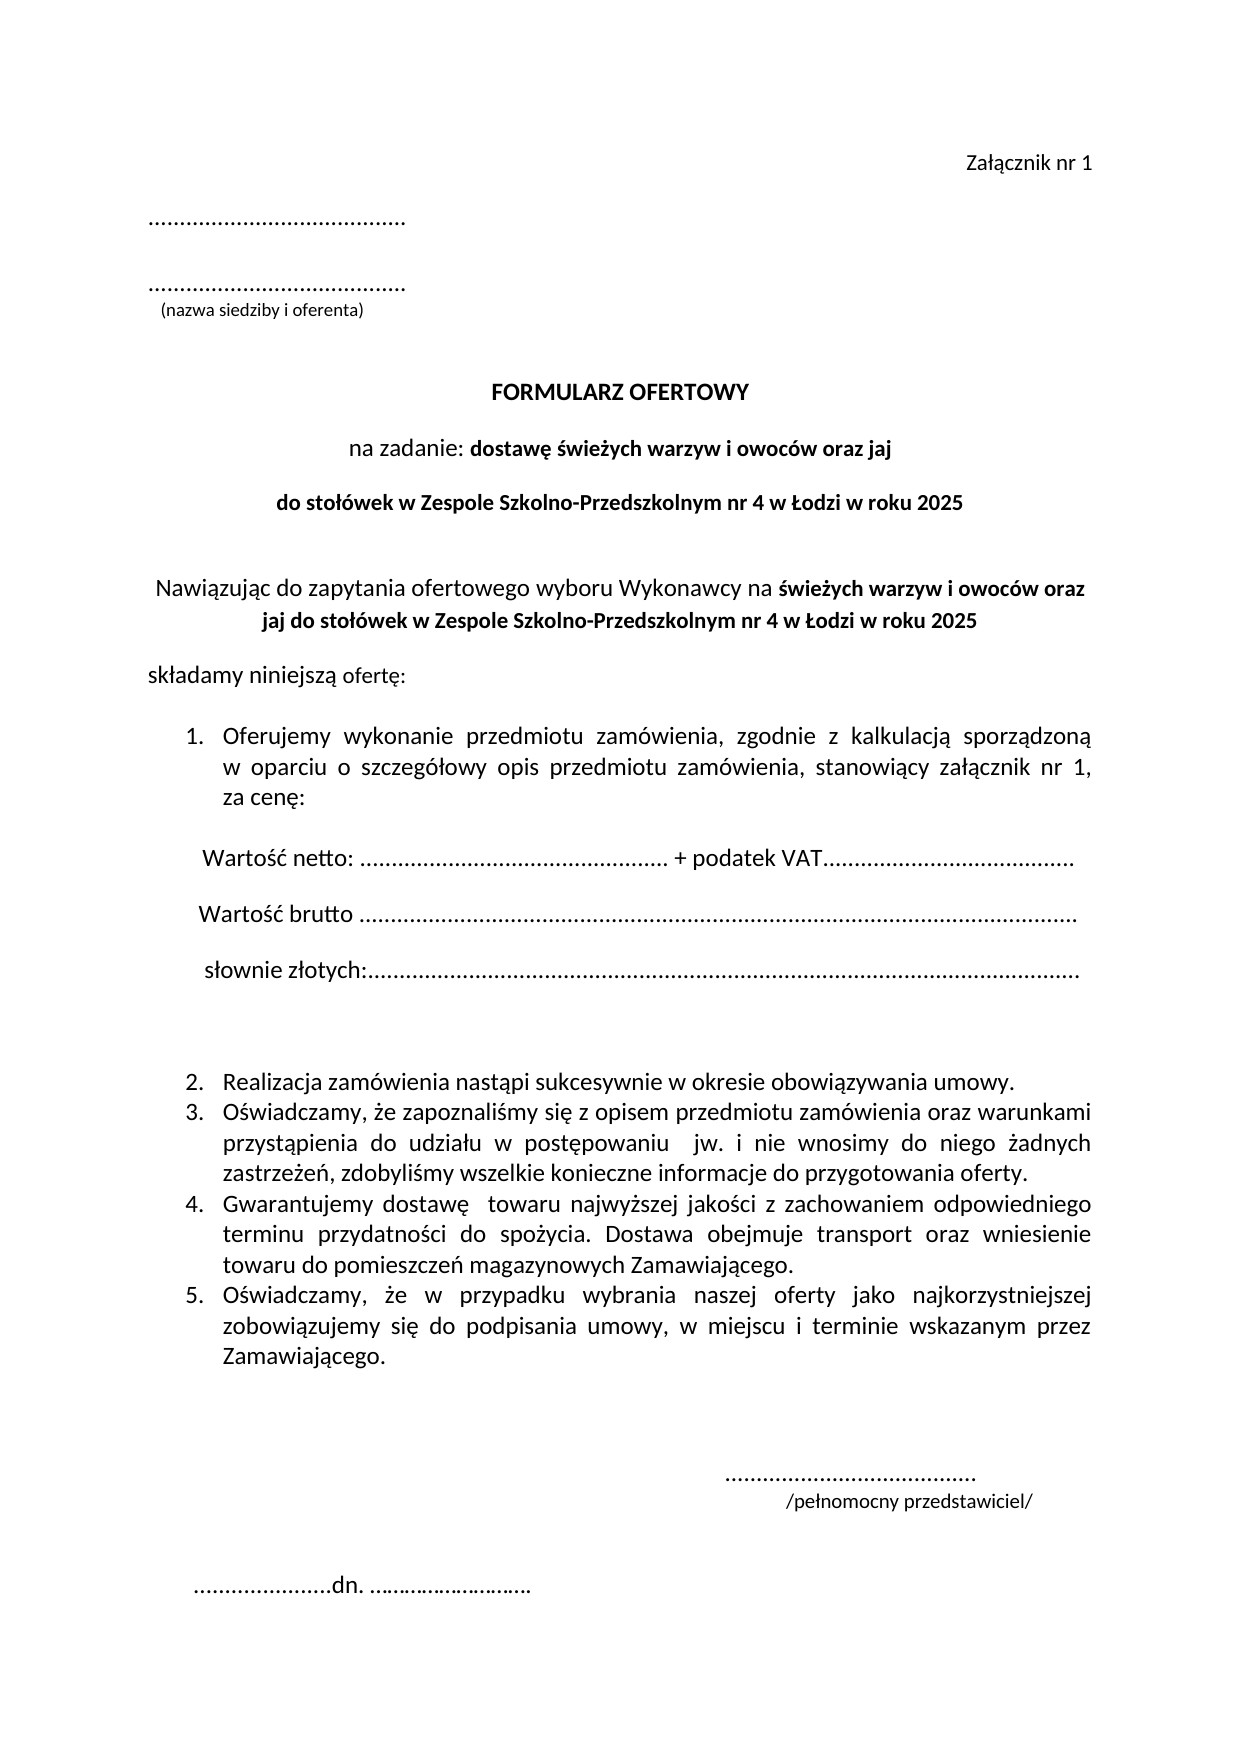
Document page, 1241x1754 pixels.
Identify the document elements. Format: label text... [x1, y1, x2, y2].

text (nazwa siedziby i oferenta) [148, 298, 1093, 321]
text słownie złotych:................................................................................................................. [148, 954, 1093, 985]
list Oświadczamy, że zapoznaliśmy się z opisem przedmiotu zamówienia oraz warunkami przystąpienia do udziału w postępowaniu jw. i nie wnosimy do niego żadnych zastrzeżeń, zdobyliśmy wszelkie konieczne informacje do przygotowania oferty. [185, 1096, 1093, 1188]
text Nawiązując do zapytania ofertowego wyboru Wykonawcy na świeżych warzyw i owoców oraz jaj do stołówek w Zespole Szkolno-Przedszkolnym nr 4 w Łodzi w roku 2025 [148, 572, 1093, 634]
text ......................dn. ………………………. [148, 1569, 1093, 1600]
list Oferujemy wykonanie przedmiotu zamówienia, zgodnie z kalkulacją sporządzoną w oparciu o szczegółowy opis przedmiotu zamówienia, stanowiący załącznik nr 1, za cenę: [185, 720, 1093, 812]
text Wartość netto: ................................................. + podatek VAT........................................ [185, 842, 1093, 873]
text Załącznik nr 1 [148, 148, 1093, 176]
list Oświadczamy, że w przypadku wybrania naszej oferty jako najkorzystniejszej zobowiązujemy się do podpisania umowy, w miejscu i terminie wskazanym przez Zamawiającego. [185, 1279, 1093, 1371]
text ......................................... [148, 201, 1093, 231]
text na zadanie: dostawę świeżych warzyw i owoców oraz jaj [148, 432, 1093, 463]
list Gwarantujemy dostawę towaru najwyższej jakości z zachowaniem odpowiedniego terminu przydatności do spożycia. Dostawa obejmuje transport oraz wniesienie towaru do pomieszczeń magazynowych Zamawiającego. [185, 1188, 1093, 1279]
text do stołówek w Zespole Szkolno-Przedszkolnym nr 4 w Łodzi w roku 2025 [148, 488, 1093, 516]
text FORMULARZ OFERTOWY [148, 376, 1093, 407]
text składamy niniejszą ofertę: [148, 659, 1093, 690]
list Realizacja zamówienia nastąpi sukcesywnie w okresie obowiązywania umowy. [185, 1066, 1093, 1096]
text Wartość brutto .................................................................................................................. [148, 898, 1093, 929]
text ........................................ [148, 1457, 1093, 1488]
text ......................................... [148, 267, 1093, 298]
text /pełnomocny przedstawiciel/ [148, 1488, 1093, 1513]
